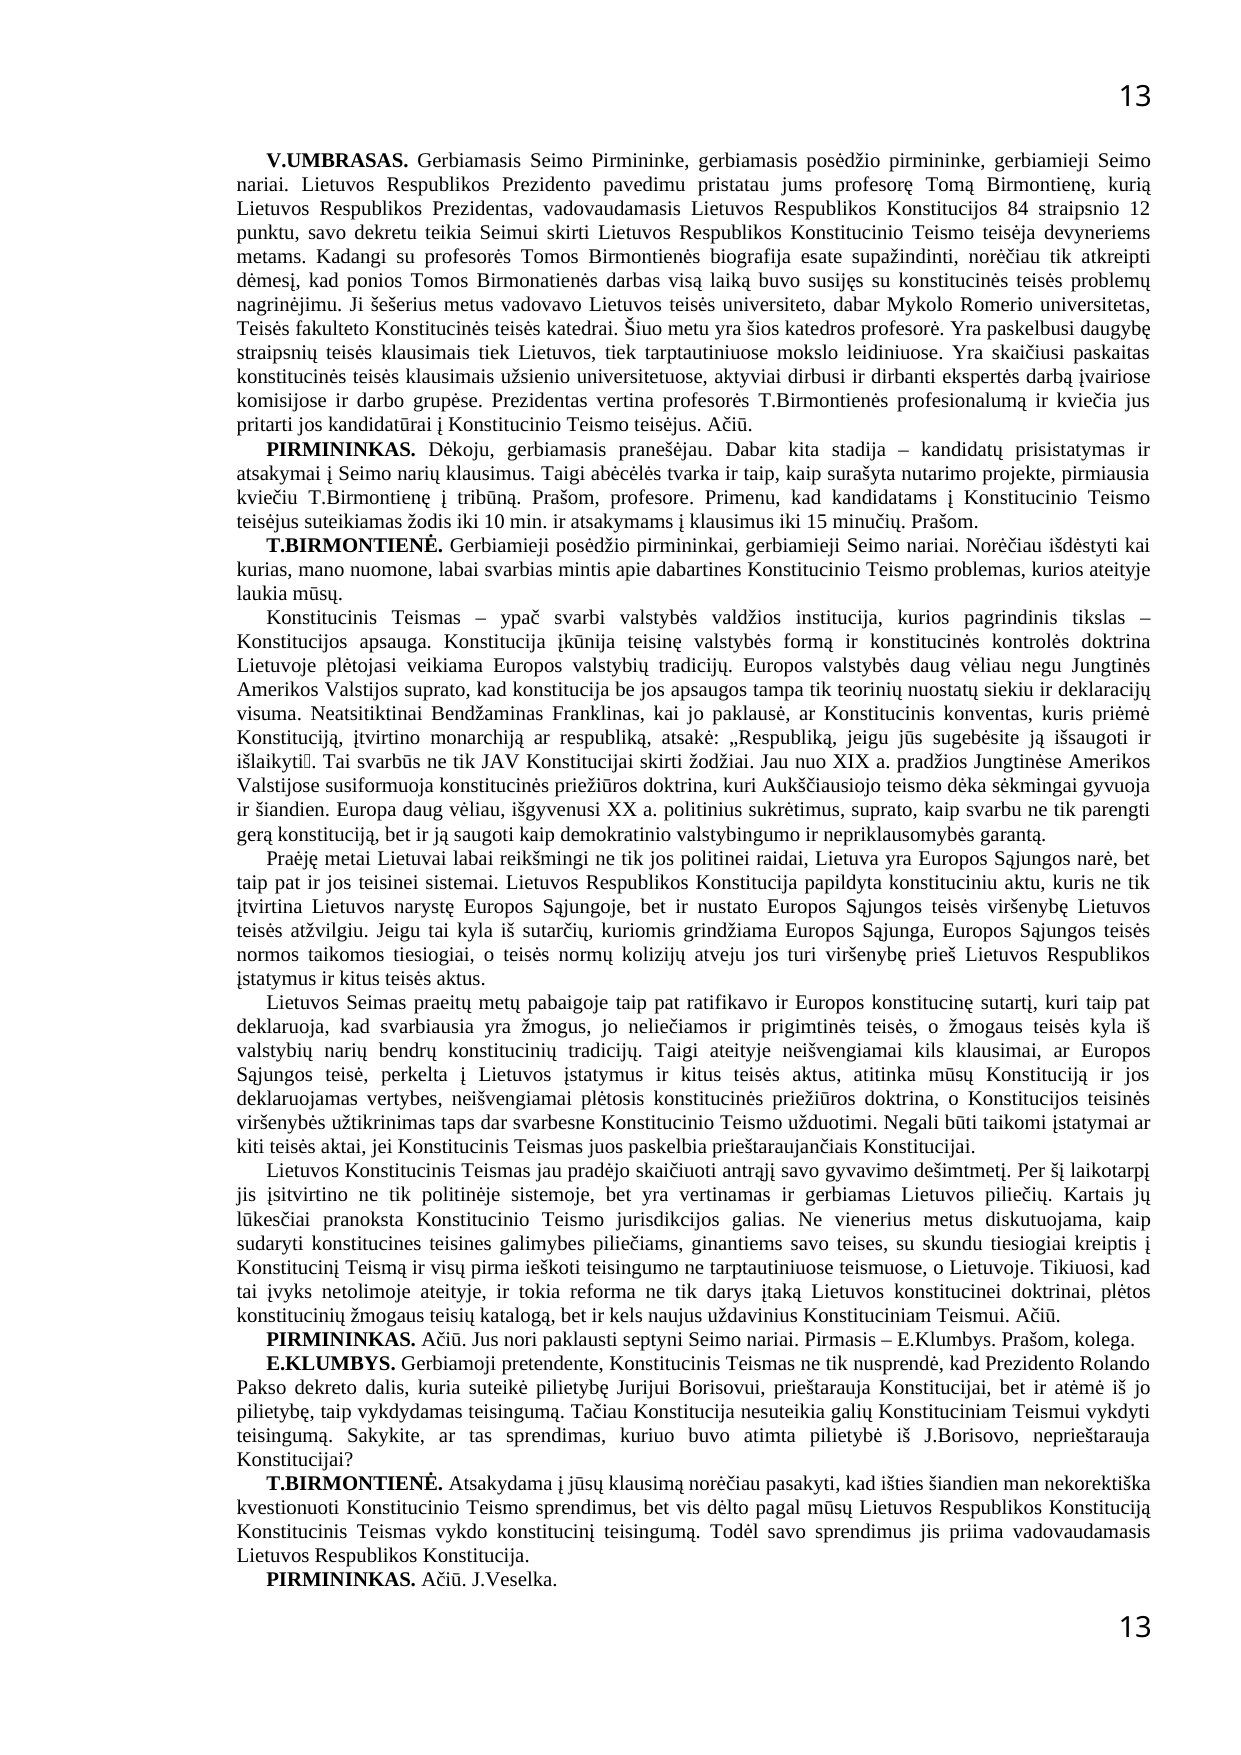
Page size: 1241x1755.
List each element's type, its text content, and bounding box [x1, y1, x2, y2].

text PIRMININKAS. Ačiū. Jus nori paklausti septyni Seimo nariai. Pirmasis – E.Klumbys. Prašom, kolega. [236, 1327, 1152, 1351]
text PIRMININKAS. Ačiū. J.Veselka. [236, 1567, 1152, 1591]
text T.BIRMONTIENĖ. Atsakydama į jūsų klausimą norėčiau pasakyti, kad išties šiandien man nekorektiška kvestionuoti Konstitucinio Teismo sprendimus, bet vis dėlto pagal mūsų Lietuvos Respublikos Konstituciją Konstitucinis Teismas vykdo konstitucinį teisingumą. Todėl savo sprendimus jis priima vadovaudamasis Lietuvos Respublikos Konstitucija. [236, 1471, 1152, 1567]
text T.BIRMONTIENĖ. Gerbiamieji posėdžio pirmininkai, gerbiamieji Seimo nariai. Norėčiau išdėstyti kai kurias, mano nuomone, labai svarbias mintis apie dabartines Konstitucinio Teismo problemas, kurios ateityje laukia mūsų. [236, 533, 1152, 605]
text PIRMININKAS. Dėkoju, gerbiamasis pranešėjau. Dabar kita stadija – kandidatų prisistatymas ir atsakymai į Seimo narių klausimus. Taigi abėcėlės tvarka ir taip, kaip surašyta nutarimo projekte, pirmiausia kviečiu T.Birmontienę į tribūną. Prašom, profesore. Primenu, kad kandidatams į Konstitucinio Teismo teisėjus suteikiamas žodis iki 10 min. ir atsakymams į klausimus iki 15 minučių. Prašom. [236, 436, 1152, 533]
text Konstitucinis Teismas – ypač svarbi valstybės valdžios institucija, kurios pagrindinis tikslas – Konstitucijos apsauga. Konstitucija įkūnija teisinę valstybės formą ir konstitucinės kontrolės doktrina Lietuvoje plėtojasi veikiama Europos valstybių tradicijų. Europos valstybės daug vėliau negu Jungtinės Amerikos Valstijos suprato, kad konstitucija be jos apsaugos tampa tik teorinių nuostatų siekiu ir deklaracijų visuma. Neatsitiktinai Bendžaminas Franklinas, kai jo paklausė, ar Konstitucinis konventas, kuris priėmė Konstituciją, įtvirtino monarchiją ar respubliką, atsakė: „Respubliką, jeigu jūs sugebėsite ją išsaugoti ir išlaikyti. Tai svarbūs ne tik JAV Konstitucijai skirti žodžiai. Jau nuo XIX a. pradžios Jungtinėse Amerikos Valstijose susiformuoja konstitucinės priežiūros doktrina, kuri Aukščiausiojo teismo dėka sėkmingai gyvuoja ir šiandien. Europa daug vėliau, išgyvenusi XX a. politinius sukrėtimus, suprato, kaip svarbu ne tik parengti gerą konstituciją, bet ir ją saugoti kaip demokratinio valstybingumo ir nepriklausomybės garantą. [236, 605, 1152, 846]
text Lietuvos Seimas praeitų metų pabaigoje taip pat ratifikavo ir Europos konstitucinę sutartį, kuri taip pat deklaruoja, kad svarbiausia yra žmogus, jo neliečiamos ir prigimtinės teisės, o žmogaus teisės kyla iš valstybių narių bendrų konstitucinių tradicijų. Taigi ateityje neišvengiamai kils klausimai, ar Europos Sąjungos teisė, perkelta į Lietuvos įstatymus ir kitus teisės aktus, atitinka mūsų Konstituciją ir jos deklaruojamas vertybes, neišvengiamai plėtosis konstitucinės priežiūros doktrina, o Konstitucijos teisinės viršenybės užtikrinimas taps dar svarbesne Konstitucinio Teismo užduotimi. Negali būti taikomi įstatymai ar kiti teisės aktai, jei Konstitucinis Teismas juos paskelbia prieštaraujančiais Konstitucijai. [236, 990, 1152, 1158]
text Praėję metai Lietuvai labai reikšmingi ne tik jos politinei raidai, Lietuva yra Europos Sąjungos narė, bet taip pat ir jos teisinei sistemai. Lietuvos Respublikos Konstitucija papildyta konstituciniu aktu, kuris ne tik įtvirtina Lietuvos narystę Europos Sąjungoje, bet ir nustato Europos Sąjungos teisės viršenybę Lietuvos teisės atžvilgiu. Jeigu tai kyla iš sutarčių, kuriomis grindžiama Europos Sąjunga, Europos Sąjungos teisės normos taikomos tiesiogiai, o teisės normų kolizijų atveju jos turi viršenybę prieš Lietuvos Respublikos įstatymus ir kitus teisės aktus. [236, 846, 1152, 990]
text E.KLUMBYS. Gerbiamoji pretendente, Konstitucinis Teismas ne tik nusprendė, kad Prezidento Rolando Pakso dekreto dalis, kuria suteikė pilietybę Jurijui Borisovui, prieštarauja Konstitucijai, bet ir atėmė iš jo pilietybę, taip vykdydamas teisingumą. Tačiau Konstitucija nesuteikia galių Konstituciniam Teismui vykdyti teisingumą. Sakykite, ar tas sprendimas, kuriuo buvo atimta pilietybė iš J.Borisovo, neprieštarauja Konstitucijai? [236, 1351, 1152, 1471]
text V.UMBRASAS. Gerbiamasis Seimo Pirmininke, gerbiamasis posėdžio pirmininke, gerbiamieji Seimo nariai. Lietuvos Respublikos Prezidento pavedimu pristatau jums profesorę Tomą Birmontienę, kurią Lietuvos Respublikos Prezidentas, vadovaudamasis Lietuvos Respublikos Konstitucijos 84 straipsnio 12 punktu, savo dekretu teikia Seimui skirti Lietuvos Respublikos Konstitucinio Teismo teisėja devyneriems metams. Kadangi su profesorės Tomos Birmontienės biografija esate supažindinti, norėčiau tik atkreipti dėmesį, kad ponios Tomos Birmonatienės darbas visą laiką buvo susijęs su konstitucinės teisės problemų nagrinėjimu. Ji šešerius metus vadovavo Lietuvos teisės universiteto, dabar Mykolo Romerio universitetas, Teisės fakulteto Konstitucinės teisės katedrai. Šiuo metu yra šios katedros profesorė. Yra paskelbusi daugybę straipsnių teisės klausimais tiek Lietuvos, tiek tarptautiniuose mokslo leidiniuose. Yra skaičiusi paskaitas konstitucinės teisės klausimais užsienio universitetuose, aktyviai dirbusi ir dirbanti ekspertės darbą įvairiose komisijose ir darbo grupėse. Prezidentas vertina profesorės T.Birmontienės profesionalumą ir kviečia jus pritarti jos kandidatūrai į Konstitucinio Teismo teisėjus. Ačiū. [236, 148, 1152, 436]
text Lietuvos Konstitucinis Teismas jau pradėjo skaičiuoti antrąjį savo gyvavimo dešimtmetį. Per šį laikotarpį jis įsitvirtino ne tik politinėje sistemoje, bet yra vertinamas ir gerbiamas Lietuvos piliečių. Kartais jų lūkesčiai pranoksta Konstitucinio Teismo jurisdikcijos galias. Ne vienerius metus diskutuojama, kaip sudaryti konstitucines teisines galimybes piliečiams, ginantiems savo teises, su skundu tiesiogiai kreiptis į Konstitucinį Teismą ir visų pirma ieškoti teisingumo ne tarptautiniuose teismuose, o Lietuvoje. Tikiuosi, kad tai įvyks netolimoje ateityje, ir tokia reforma ne tik darys įtaką Lietuvos konstitucinei doktrinai, plėtos konstitucinių žmogaus teisių katalogą, bet ir kels naujus uždavinius Konstituciniam Teismui. Ačiū. [236, 1158, 1152, 1327]
